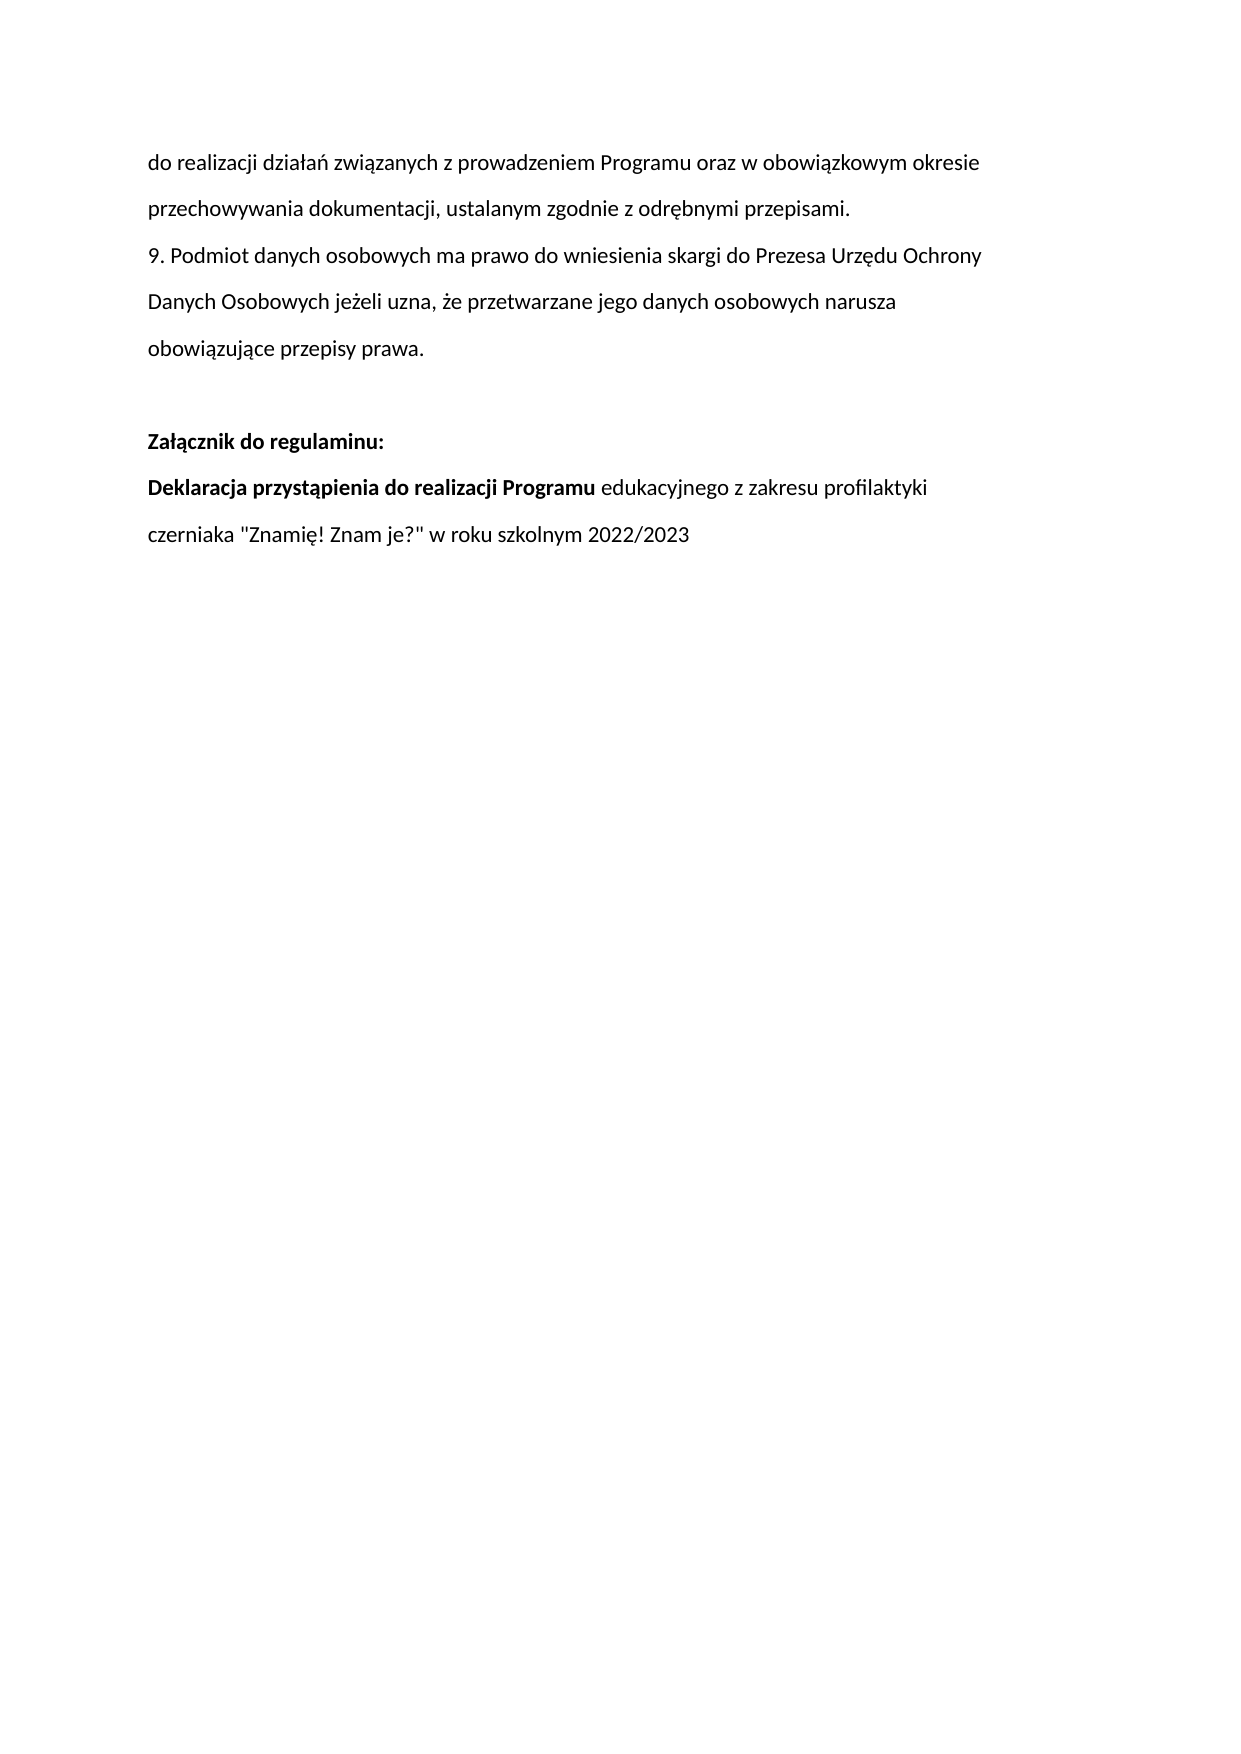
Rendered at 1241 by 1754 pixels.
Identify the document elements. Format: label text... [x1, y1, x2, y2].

text obowiązujące przepisy prawa. [148, 334, 1135, 362]
text do realizacji działań związanych z prowadzeniem Programu oraz w obowiązkowym okresie [148, 148, 1135, 176]
text przechowywania dokumentacji, ustalanym zgodnie z odrębnymi przepisami. [148, 194, 1135, 222]
text Deklaracja przystąpienia do realizacji Programu edukacyjnego z zakresu profilaktyki [148, 473, 1135, 502]
text czerniaka "Znamię! Znam je?" w roku szkolnym 2022/2023 [148, 520, 1135, 548]
text Danych Osobowych jeżeli uzna, że przetwarzane jego danych osobowych narusza [148, 287, 1135, 315]
text 9. Podmiot danych osobowych ma prawo do wniesienia skargi do Prezesa Urzędu Ochrony [148, 241, 1135, 269]
text Załącznik do regulaminu: [148, 427, 1135, 455]
